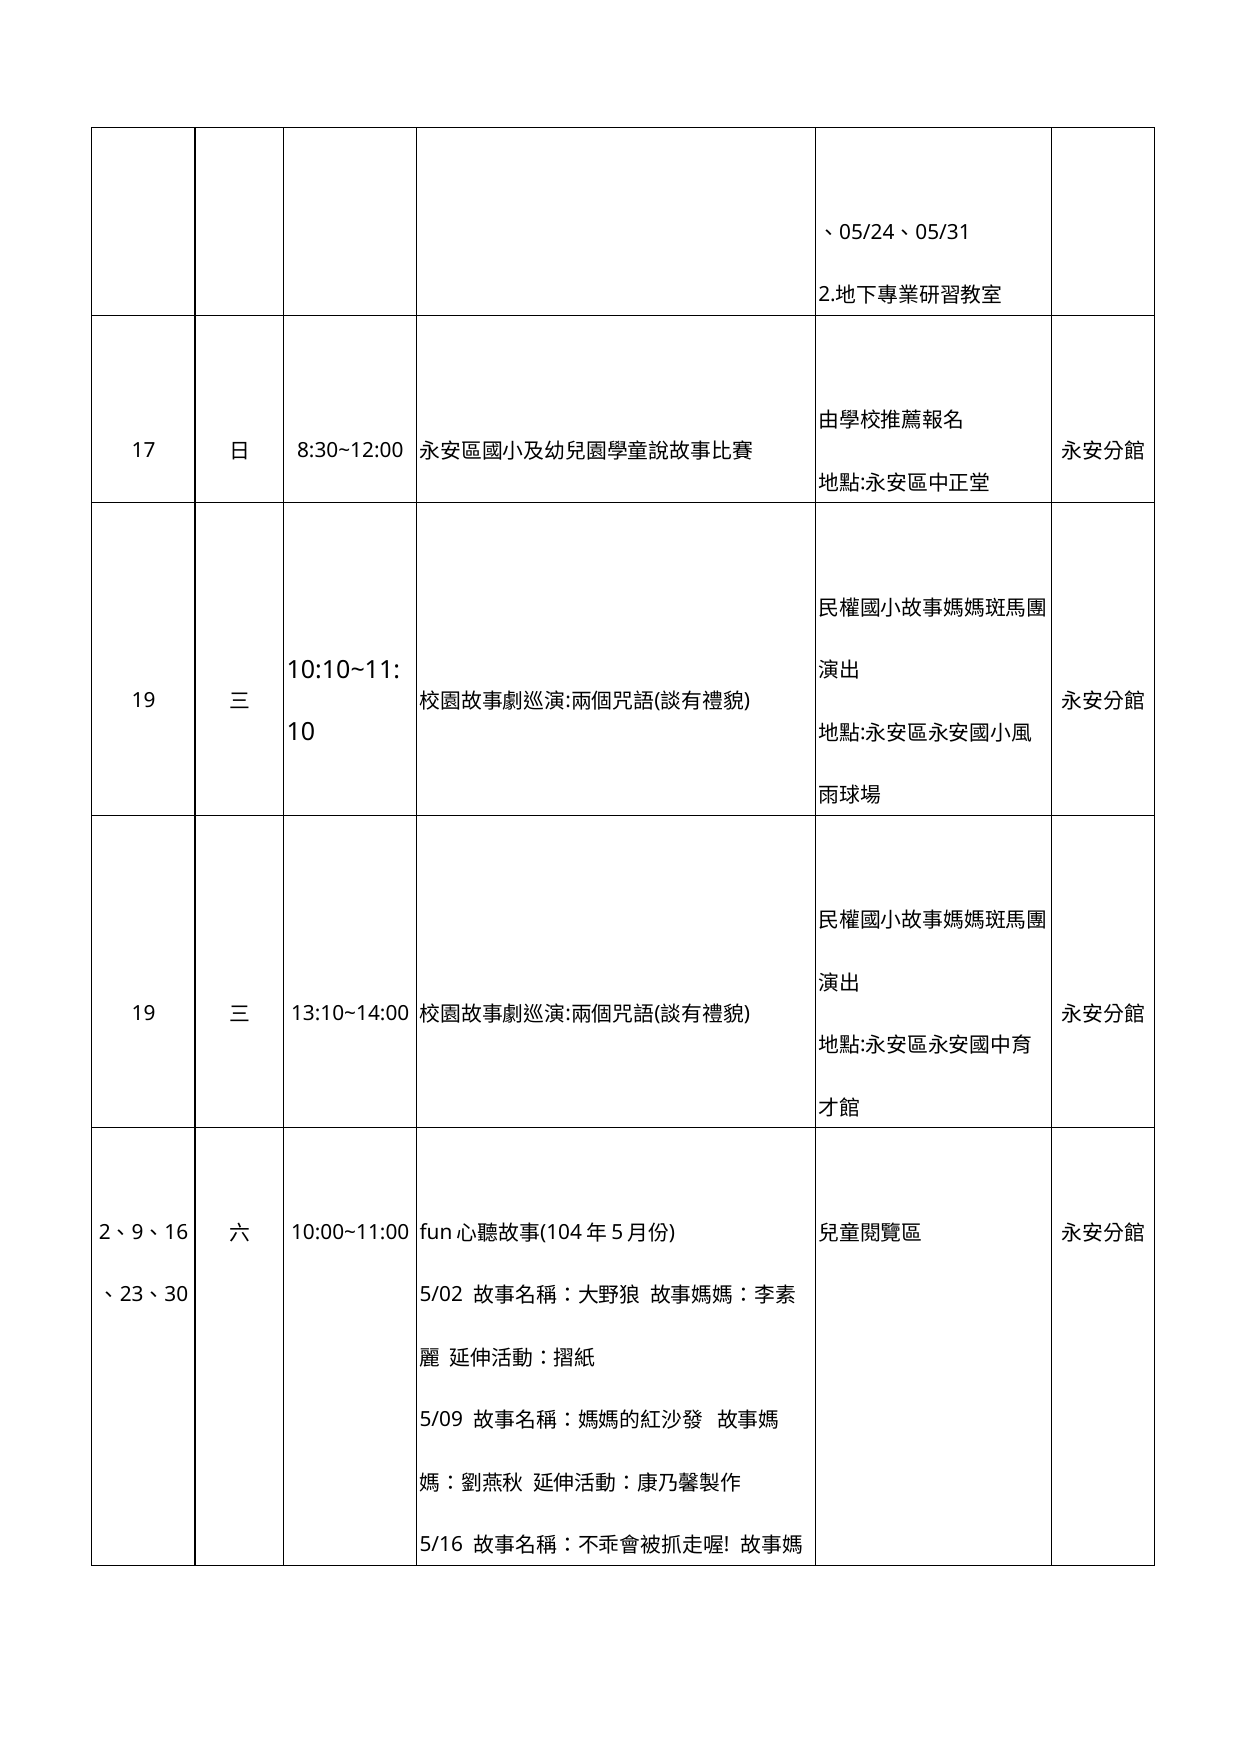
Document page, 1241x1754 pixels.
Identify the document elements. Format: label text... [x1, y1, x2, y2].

table_cell [1052, 128, 1154, 314]
table_cell [417, 128, 815, 314]
table_cell 民權國小故事媽媽斑馬團演出 地點:永安區永安國小風雨球場 [816, 503, 1051, 814]
table_cell 17 [92, 316, 194, 502]
table_cell 8:30~12:00 [284, 316, 416, 502]
table_cell 永安分館 [1052, 316, 1154, 502]
table_cell 10:10~11:10 [284, 503, 416, 814]
table_cell 19 [92, 816, 194, 1127]
table_cell 永安分館 [1052, 1128, 1154, 1564]
table_cell 永安區國小及幼兒園學童說故事比賽 [417, 316, 815, 502]
table_cell 日 [196, 316, 283, 502]
table_cell 19 [92, 503, 194, 814]
table_cell 由學校推薦報名 地點:永安區中正堂 [816, 316, 1051, 502]
table_cell fun心聽故事(104年5月份) 5/02 故事名稱：大野狼 故事媽媽：李素麗 延伸活動：摺紙 5/09 故事名稱：媽媽的紅沙發 故事媽媽：劉燕秋 延伸活動：康乃馨製作 5/16 故事名稱：不乖會被抓走喔! 故事媽 [417, 1128, 815, 1564]
table_cell 、05/24、05/31 2.地下專業研習教室 [816, 128, 1051, 314]
table_cell 兒童閱覽區 [816, 1128, 1051, 1564]
table_cell 校園故事劇巡演:兩個咒語(談有禮貌) [417, 816, 815, 1127]
table_cell [196, 128, 283, 314]
table_cell 民權國小故事媽媽斑馬團演出 地點:永安區永安國中育才館 [816, 816, 1051, 1127]
table_cell 六 [196, 1128, 283, 1564]
table_cell 13:10~14:00 [284, 816, 416, 1127]
table_cell 三 [196, 816, 283, 1127]
table_cell 永安分館 [1052, 503, 1154, 814]
table_cell 2、9、16、23、30 [92, 1128, 194, 1564]
table_cell 10:00~11:00 [284, 1128, 416, 1564]
table_cell 永安分館 [1052, 816, 1154, 1127]
table_cell [92, 128, 194, 314]
table_cell 校園故事劇巡演:兩個咒語(談有禮貌) [417, 503, 815, 814]
table_cell [284, 128, 416, 314]
table_cell 三 [196, 503, 283, 814]
